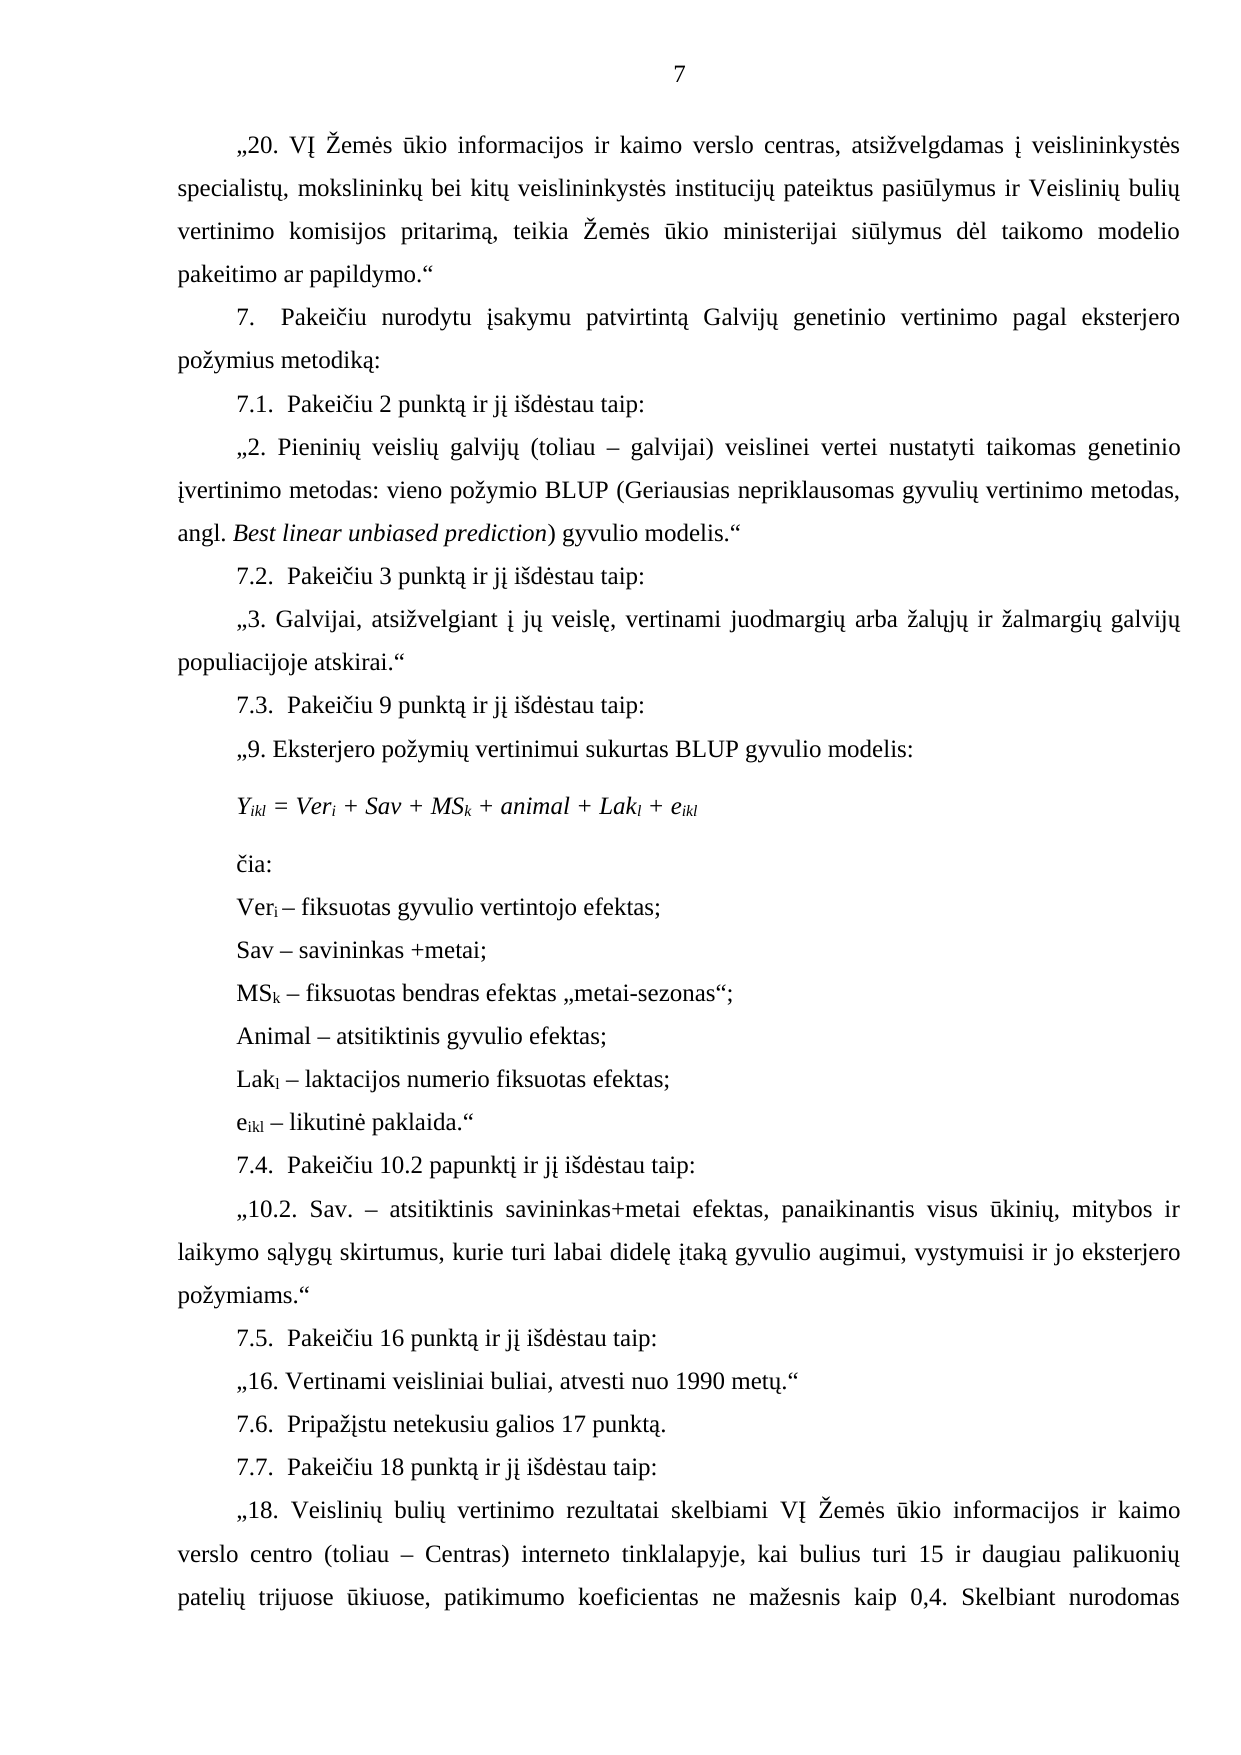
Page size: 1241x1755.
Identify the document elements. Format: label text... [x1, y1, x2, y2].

text „16. Vertinami veisliniai buliai, atvesti nuo 1990 metų.“ [177, 1366, 1181, 1395]
text 7. Pakeičiu nurodytu įsakymu patvirtintą Galvijų genetinio vertinimo pagal eksterjero požymius metodiką: [177, 302, 1181, 374]
text Sav – savininkas +metai; [236, 935, 1181, 964]
text „18. Veislinių bulių vertinimo rezultatai skelbiami VĮ Žemės ūkio informacijos ir kaimo verslo centro (toliau – Centras) interneto tinklalapyje, kai bulius turi 15 ir daugiau palikuonių patelių trijuose ūkiuose, patikimumo koeficientas ne mažesnis kaip 0,4. Skelbiant nurodomas [177, 1496, 1181, 1611]
text čia: [236, 849, 1181, 877]
text 7.6. Pripažįstu netekusiu galios 17 punktą. [236, 1409, 1181, 1438]
text Veri – fiksuotas gyvulio vertintojo efektas; [236, 892, 1181, 921]
text 7.4. Pakeičiu 10.2 papunktį ir jį išdėstau taip: [236, 1151, 1181, 1179]
text 7.3. Pakeičiu 9 punktą ir jį išdėstau taip: [236, 691, 1181, 719]
text 7.5. Pakeičiu 16 punktą ir jį išdėstau taip: [177, 1323, 1181, 1352]
text Animal – atsitiktinis gyvulio efektas; [236, 1021, 1181, 1050]
text 7.2. Pakeičiu 3 punktą ir jį išdėstau taip: [177, 561, 1181, 590]
text MSk – fiksuotas bendras efektas „metai-sezonas“; [236, 978, 1181, 1007]
text „2. Pieninių veislių galvijų (toliau – galvijai) veislinei vertei nustatyti taikomas genetinio įvertinimo metodas: vieno požymio BLUP (Geriausias nepriklausomas gyvulių vertinimo metodas, angl. Best linear unbiased prediction) gyvulio modelis.“ [177, 432, 1181, 547]
text „10.2. Sav. – atsitiktinis savininkas+metai efektas, panaikinantis visus ūkinių, mitybos ir laikymo sąlygų skirtumus, kurie turi labai didelę įtaką gyvulio augimui, vystymuisi ir jo eksterjero požymiams.“ [177, 1194, 1181, 1309]
text „3. Galvijai, atsižvelgiant į jų veislę, vertinami juodmargių arba žalųjų ir žalmargių galvijų populiacijoje atskirai.“ [177, 604, 1181, 676]
text „20. VĮ Žemės ūkio informacijos ir kaimo verslo centras, atsižvelgdamas į veislininkystės specialistų, mokslininkų bei kitų veislininkystės institucijų pateiktus pasiūlymus ir Veislinių bulių vertinimo komisijos pritarimą, teikia Žemės ūkio ministerijai siūlymus dėl taikomo modelio pakeitimo ar papildymo.“ [177, 130, 1181, 288]
text 7.1. Pakeičiu 2 punktą ir jį išdėstau taip: [177, 389, 1181, 417]
text eikl – likutinė paklaida.“ [236, 1107, 1181, 1136]
text Yikl = Veri + Sav + MSk + animal + Lakl + eikl [177, 791, 1181, 820]
text „9. Eksterjero požymių vertinimui sukurtas BLUP gyvulio modelis: [177, 734, 1181, 762]
text Lakl – laktacijos numerio fiksuotas efektas; [236, 1064, 1181, 1093]
text 7.7. Pakeičiu 18 punktą ir jį išdėstau taip: [236, 1452, 1181, 1481]
